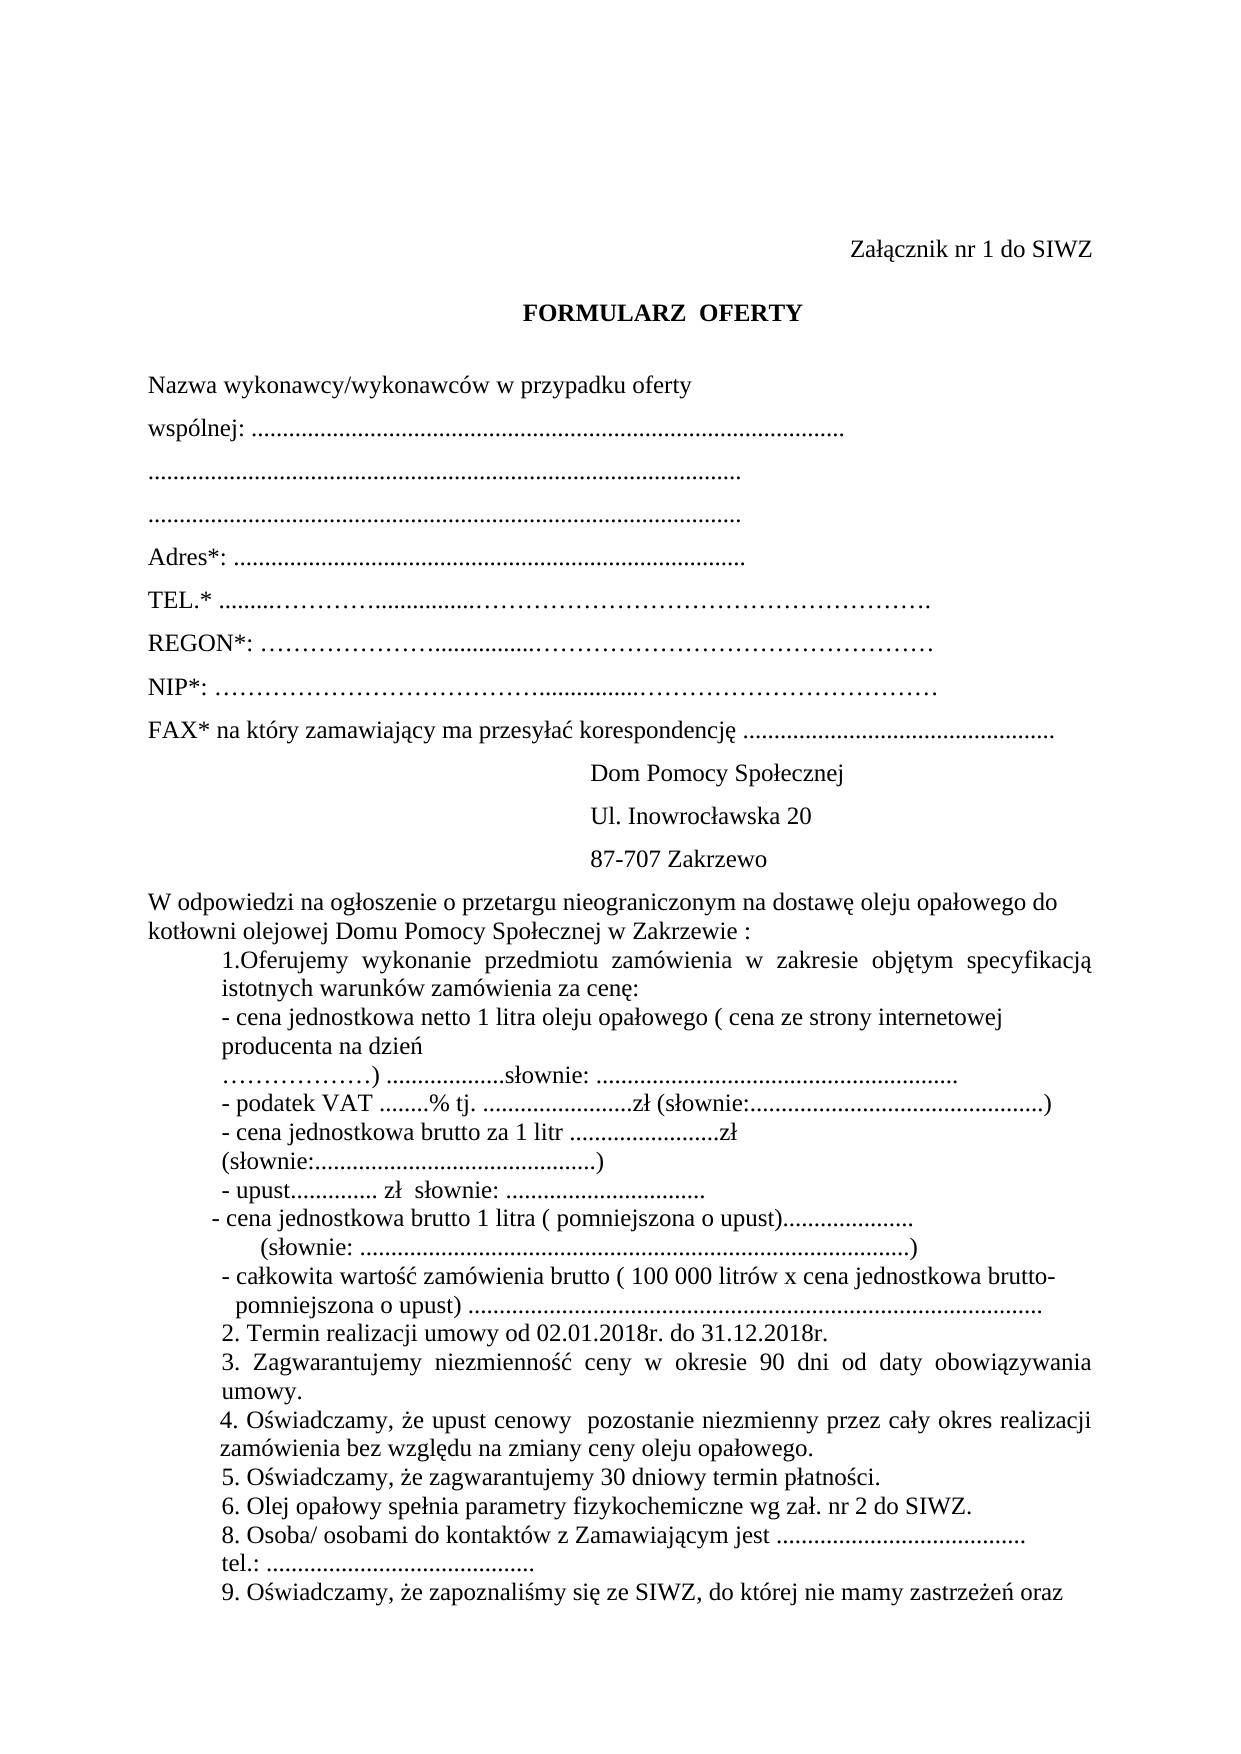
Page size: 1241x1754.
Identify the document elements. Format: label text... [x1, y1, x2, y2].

text Załącznik nr 1 do SIWZ [391, 234, 1093, 263]
text pomniejszona o upust) ............................................................................................ [221, 1290, 1093, 1318]
text ............................................................................................... [148, 499, 1093, 528]
text 3. Zagwarantujemy niezmienność ceny w okresie 90 dni od daty obowiązywania umowy. [221, 1347, 1093, 1405]
text 4. Oświadczamy, że upust cenowy pozostanie niezmienny przez cały okres realizacji zamówienia bez względu na zmiany ceny oleju opałowego. [219, 1405, 1093, 1462]
text Ul. Inowrocławska 20 [148, 801, 1093, 830]
text REGON*: …………………................………………………………………… [148, 628, 1093, 657]
text FORMULARZ OFERTY [448, 298, 1093, 327]
text - podatek VAT ........% tj. ........................zł (słownie:...............................................) [221, 1088, 1093, 1117]
text 6. Olej opałowy spełnia parametry fizykochemiczne wg zał. nr 2 do SIWZ. [148, 1491, 1093, 1520]
text 2. Termin realizacji umowy od 02.01.2018r. do 31.12.2018r. [148, 1318, 1093, 1347]
text TEL.* .........…………................………………………………………………. [148, 585, 1093, 614]
text - całkowita wartość zamówienia brutto ( 100 000 litrów x cena jednostkowa brutto- [148, 1261, 1093, 1290]
text tel.: ........................................... [148, 1548, 1093, 1577]
text - cena jednostkowa brutto za 1 litr ........................zł (słownie:.............................................) [221, 1117, 1093, 1175]
text 87-707 Zakrzewo [148, 844, 1093, 873]
text NIP*: …………………………………................……………………………… [148, 672, 1093, 700]
text 8. Osoba/ osobami do kontaktów z Zamawiającym jest ........................................ [148, 1520, 1093, 1548]
text Nazwa wykonawcy/wykonawców w przypadku oferty wspólnej: ............................................................................................... [148, 370, 1093, 442]
text Adres*: .................................................................................. [148, 542, 1093, 571]
text FAX* na który zamawiający ma przesyłać korespondencję .................................................. [148, 715, 1093, 743]
text 1.Oferujemy wykonanie przedmiotu zamówienia w zakresie objętym specyfikacją istotnych warunków zamówienia za cenę: [221, 945, 1093, 1002]
text Dom Pomocy Społecznej [148, 758, 1093, 787]
text - upust.............. zł słownie: ................................ [221, 1175, 1093, 1203]
text (słownie: ........................................................................................) [260, 1232, 1093, 1261]
text W odpowiedzi na ogłoszenie o przetargu nieograniczonym na dostawę oleju opałowego do kotłowni olejowej Domu Pomocy Społecznej w Zakrzewie : [148, 887, 1093, 945]
text ............................................................................................... [148, 456, 1093, 485]
text 5. Oświadczamy, że zagwarantujemy 30 dniowy termin płatności. [148, 1462, 1093, 1491]
text - cena jednostkowa brutto 1 litra ( pomniejszona o upust)..................... [136, 1203, 1093, 1232]
text 9. Oświadczamy, że zapoznaliśmy się ze SIWZ, do której nie mamy zastrzeżeń oraz [148, 1577, 1093, 1606]
text - cena jednostkowa netto 1 litra oleju opałowego ( cena ze strony internetowej producenta na dzień ………………) ...................słownie: .......................................................... [221, 1002, 1093, 1088]
